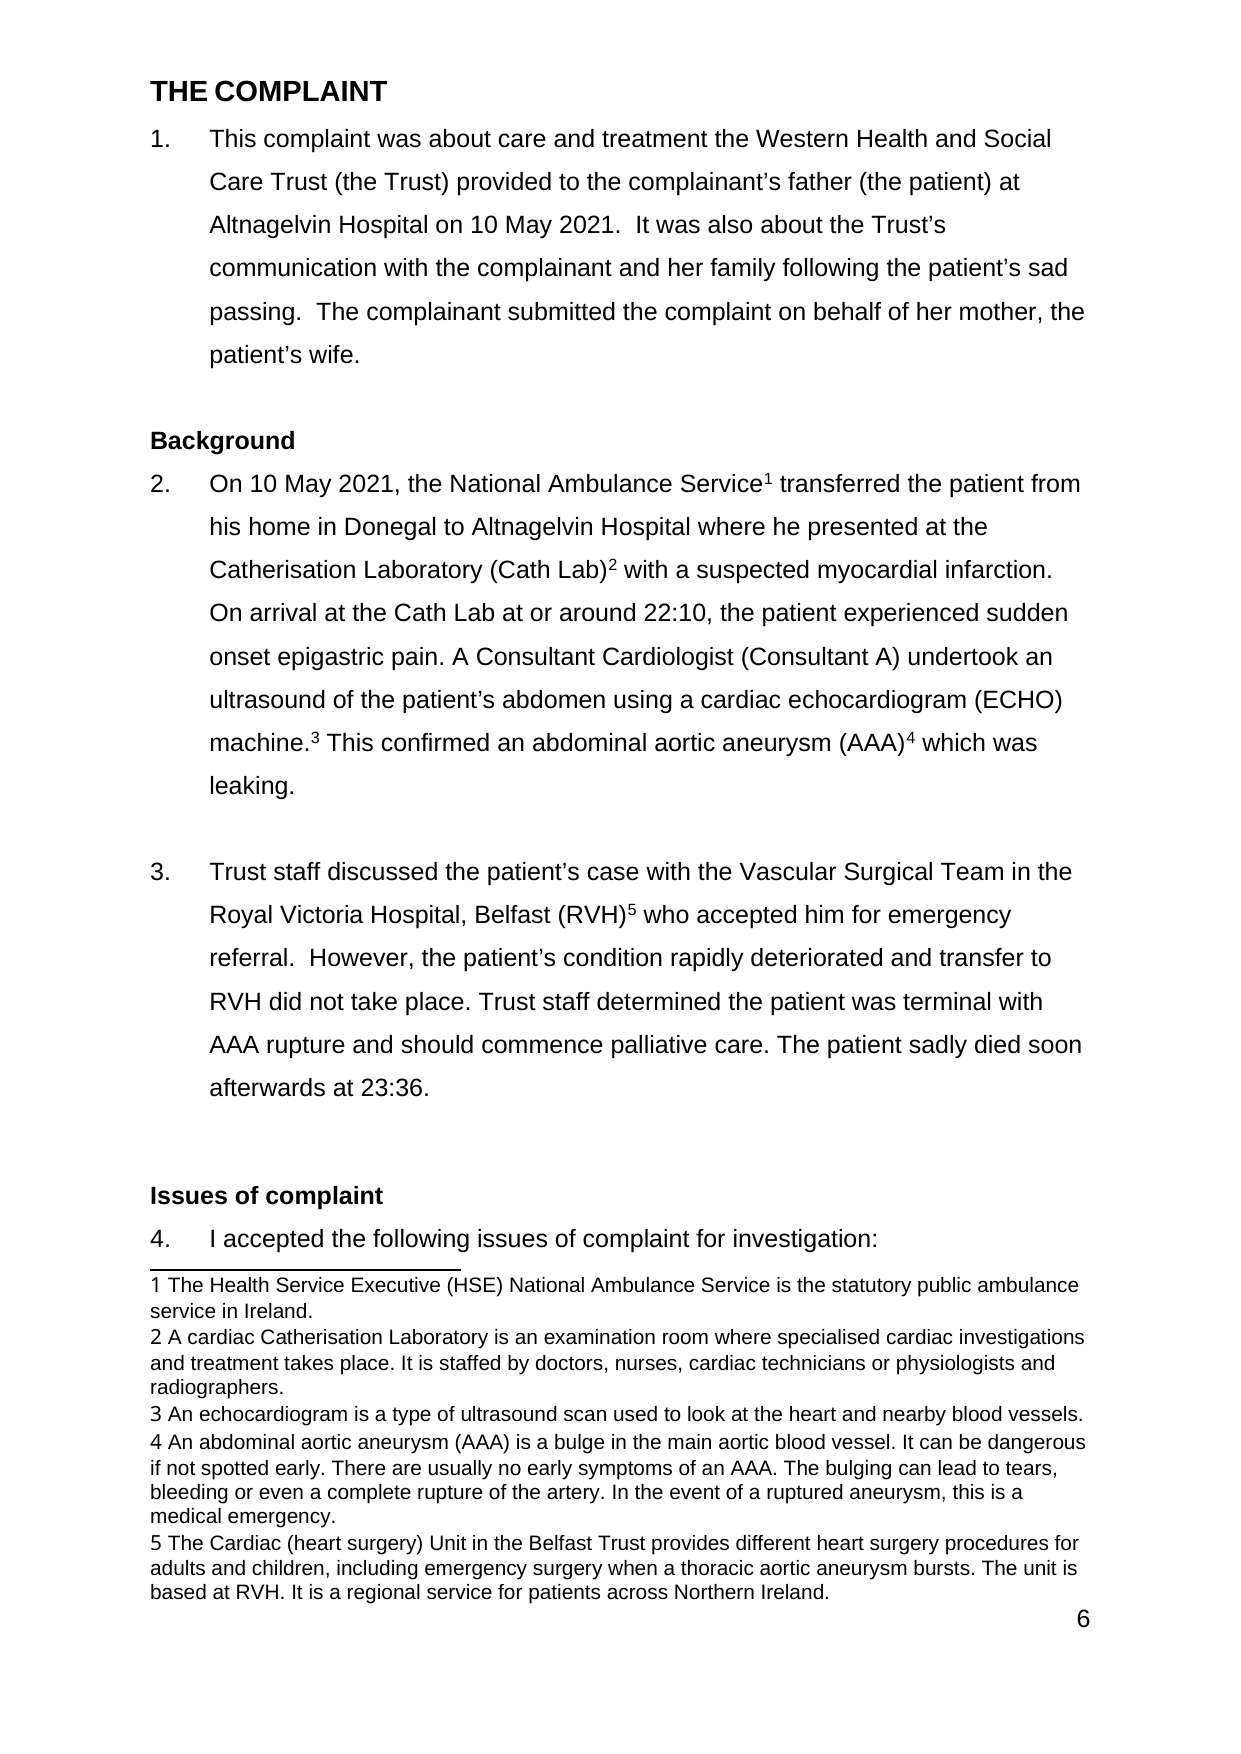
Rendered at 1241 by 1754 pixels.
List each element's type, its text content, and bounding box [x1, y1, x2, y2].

list Trust staff discussed the patient’s case with the Vascular Surgical Team in the Royal Victoria Hospital, Belfast (RVH) who accepted him for emergency referral. However, the patient’s condition rapidly deteriorated and transfer to RVH did not take place. Trust staff determined the patient was terminal with AAA rupture and should commence palliative care. The patient sadly died soon afterwards at 23:36. [150, 857, 1090, 1102]
list The Health Service Executive (HSE) National Ambulance Service is the statutory public ambulance service in Ireland. [150, 1270, 1090, 1322]
text THE COMPLAINT [150, 74, 1090, 107]
list The Cardiac (heart surgery) Unit in the Belfast Trust provides different heart surgery procedures for adults and children, including emergency surgery when a thoracic aortic aneurysm bursts. The unit is based at RVH. It is a regional service for patients across Northern Ireland. [150, 1528, 1090, 1604]
text Issues of complaint [150, 1181, 1090, 1209]
list I accepted the following issues of complaint for investigation: [150, 1224, 1090, 1252]
list An abdominal aortic aneurysm (AAA) is a bulge in the main aortic blood vessel. It can be dangerous if not spotted early. There are usually no early symptoms of an AAA. The bulging can lead to tears, bleeding or even a complete rupture of the artery. In the event of a ruptured aneurysm, this is a medical emergency. [150, 1427, 1090, 1528]
text Background [150, 426, 1090, 455]
list This complaint was about care and treatment the Western Health and Social Care Trust (the Trust) provided to the complainant’s father (the patient) at Altnagelvin Hospital on 10 May 2021. It was also about the Trust’s communication with the complainant and her family following the patient’s sad passing. The complainant submitted the complaint on behalf of her mother, the patient’s wife. [150, 124, 1090, 368]
list An echocardiogram is a type of ultrasound scan used to look at the heart and nearby blood vessels. [150, 1399, 1090, 1427]
list On 10 May 2021, the National Ambulance Service transferred the patient from his home in Donegal to Altnagelvin Hospital where he presented at the Catherisation Laboratory (Cath Lab) with a suspected myocardial infarction. On arrival at the Cath Lab at or around 22:10, the patient experienced sudden onset epigastric pain. A Consultant Cardiologist (Consultant A) undertook an ultrasound of the patient’s abdomen using a cardiac echocardiogram (ECHO) machine. This confirmed an abdominal aortic aneurysm (AAA) which was leaking. [150, 469, 1090, 800]
list A cardiac Catherisation Laboratory is an examination room where specialised cardiac investigations and treatment takes place. It is staffed by doctors, nurses, cardiac technicians or physiologists and radiographers. [150, 1322, 1090, 1399]
